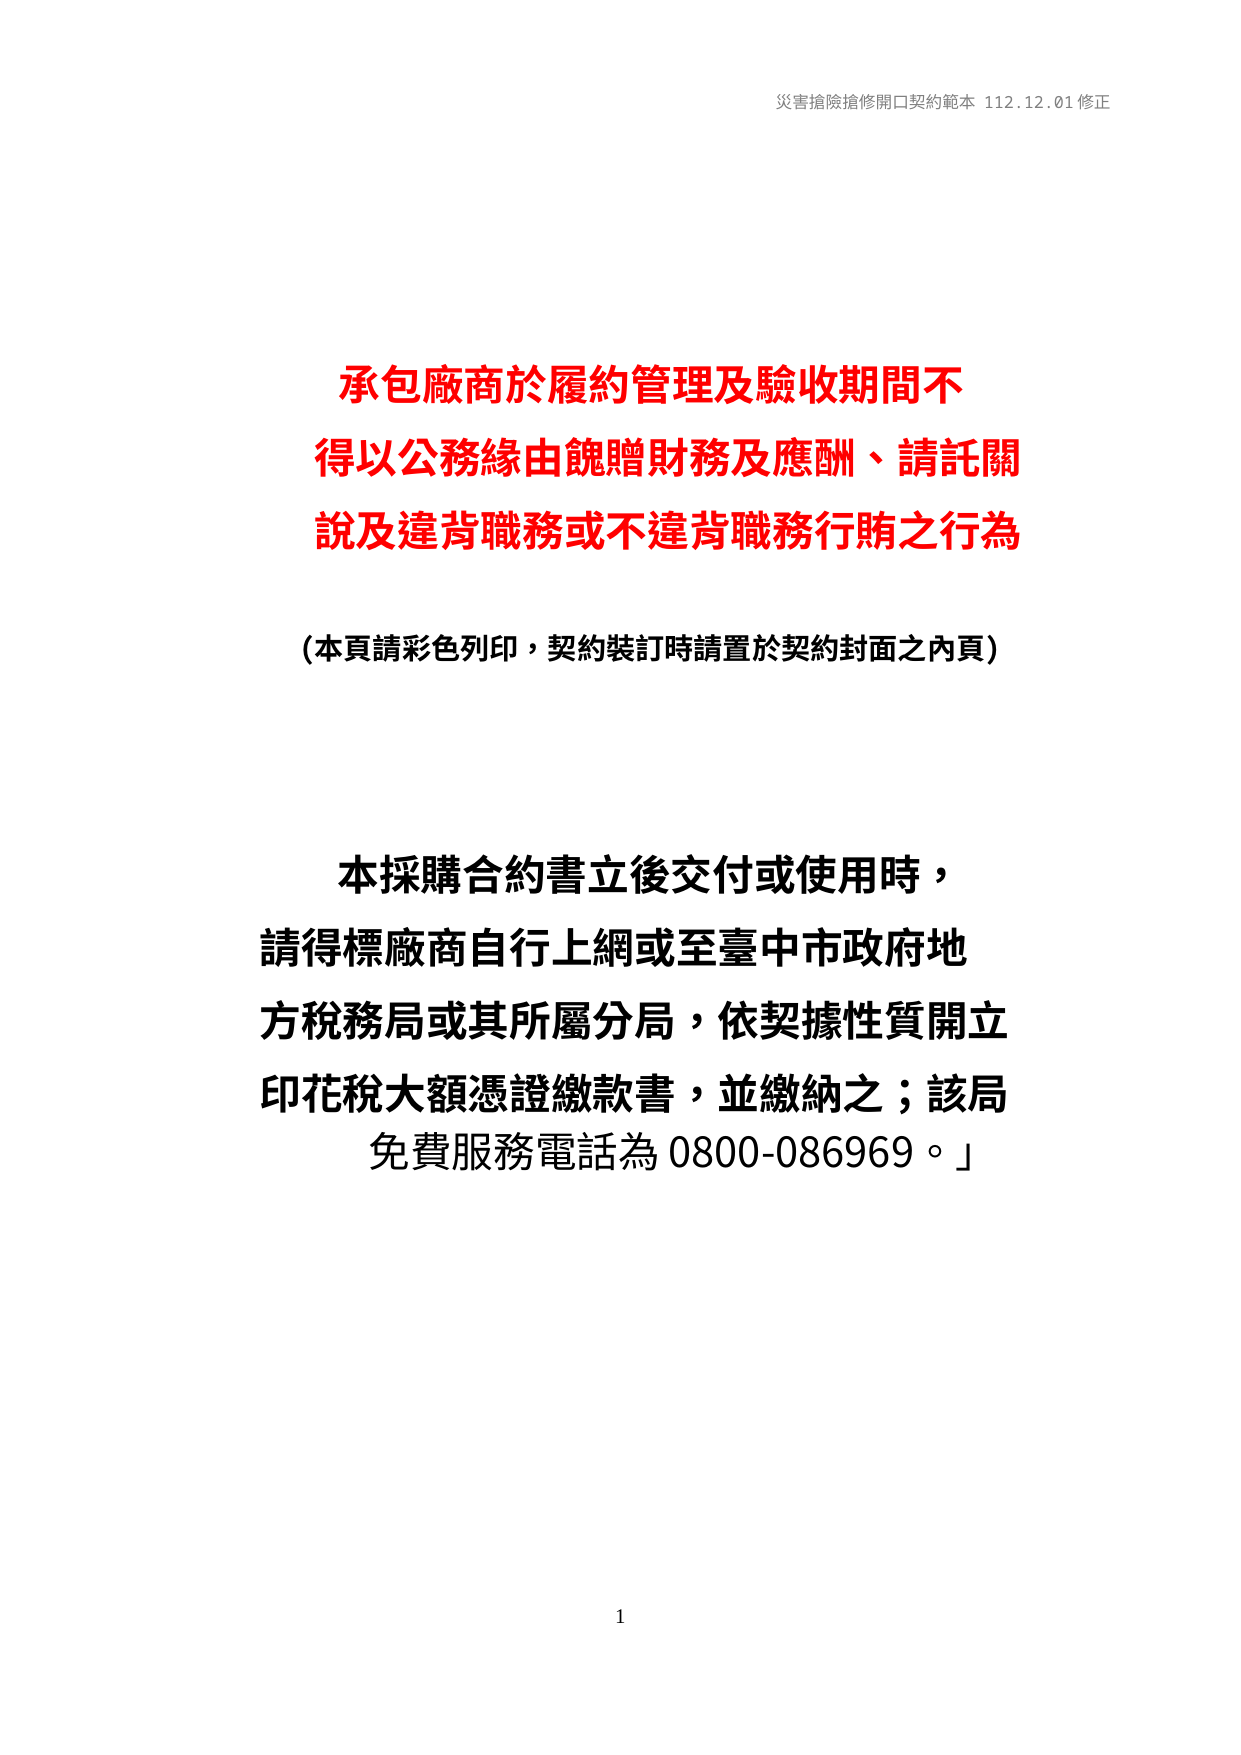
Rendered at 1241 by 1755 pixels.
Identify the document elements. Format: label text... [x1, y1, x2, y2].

text 承包廠商於履約管理及驗收期間不 [130, 352, 1110, 413]
text 得以公務緣由餽贈財務及應酬、請託關 [130, 425, 1110, 486]
text 請得標廠商自行上網或至臺中市政府地 [155, 915, 1110, 976]
text (本頁請彩色列印，契約裝訂時請置於契約封面之內頁) [130, 626, 1110, 667]
text 免費服務電話為0800-086969。」 [130, 1134, 1110, 1175]
text 本採購合約書立後交付或使用時， [130, 842, 1110, 903]
text 印花稅大額憑證繳款書，並繳納之；該局 [155, 1061, 1110, 1121]
text 方稅務局或其所屬分局，依契據性質開立 [155, 988, 1110, 1048]
text 說及違背職務或不違背職務行賄之行為 [130, 498, 1110, 558]
